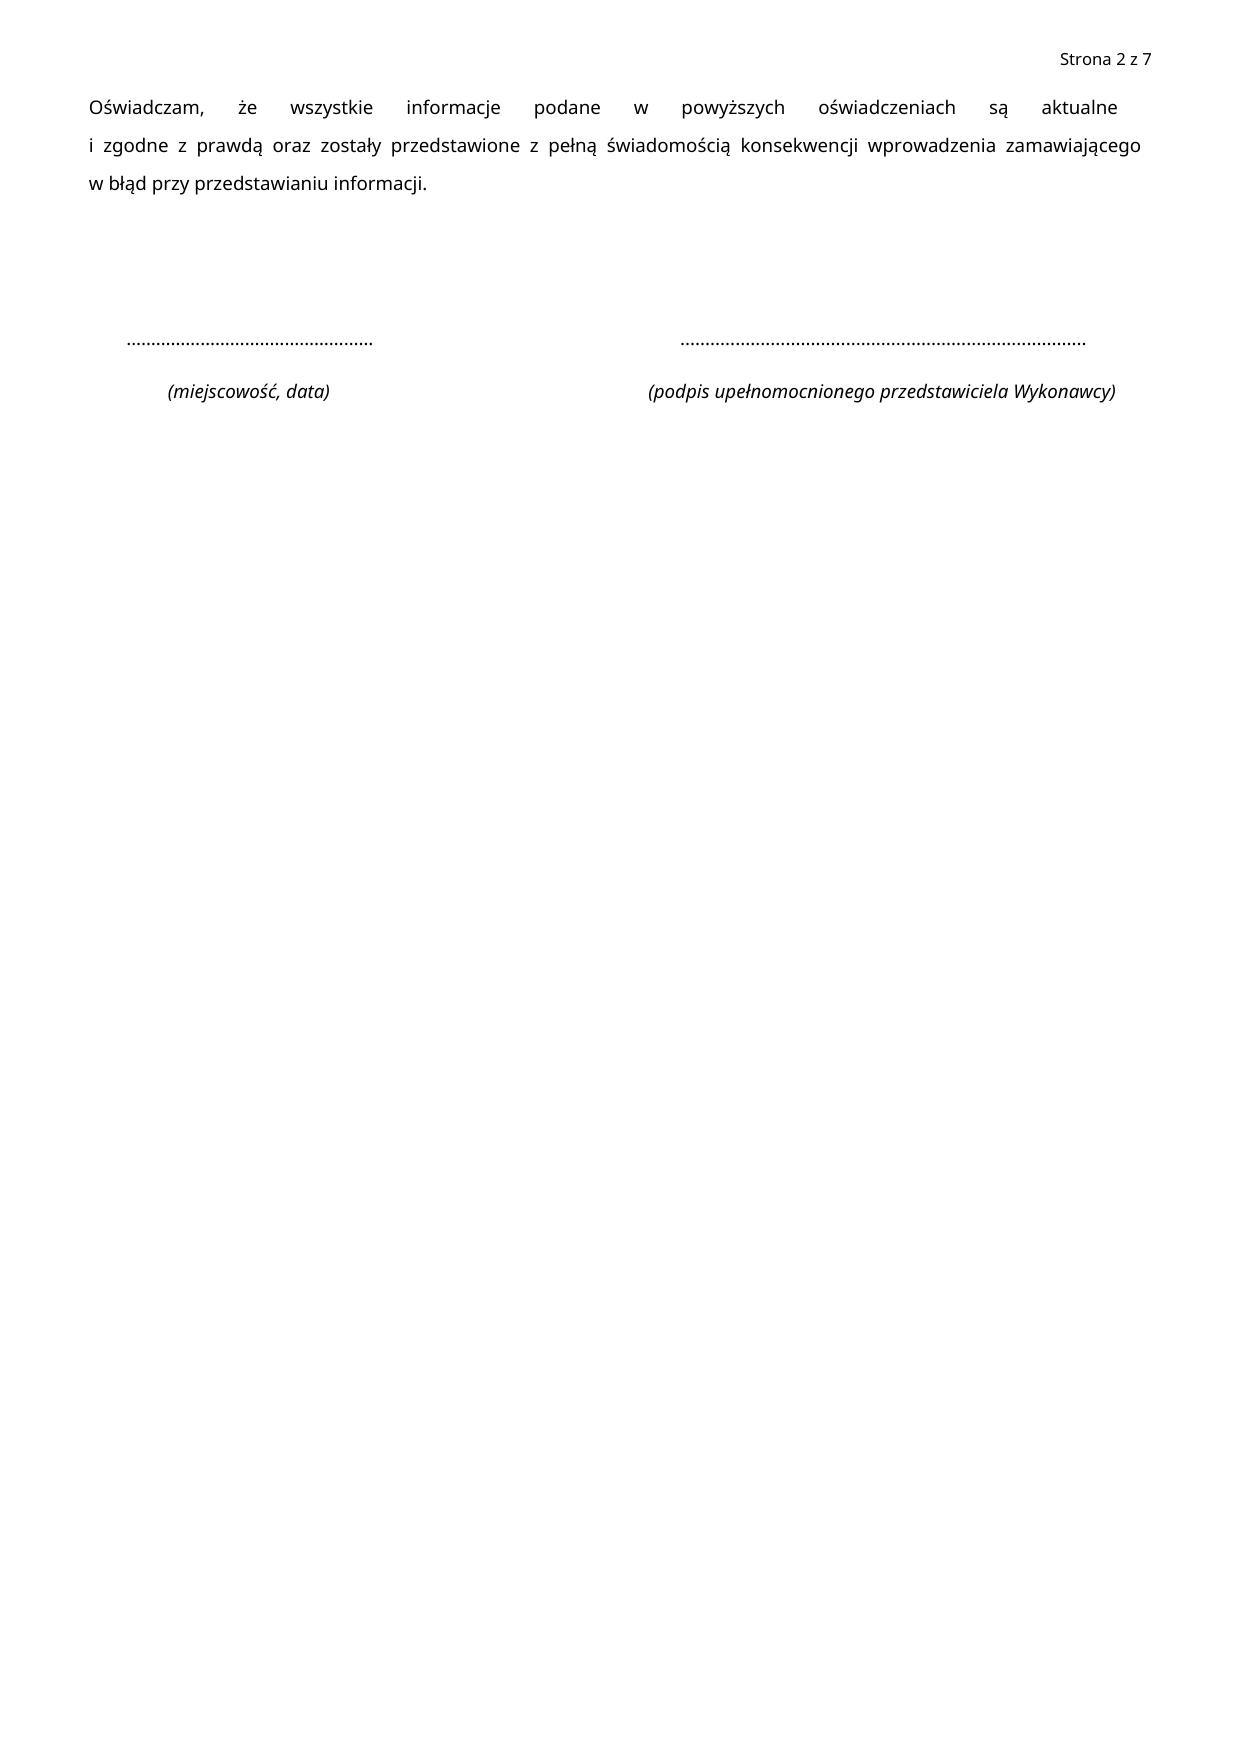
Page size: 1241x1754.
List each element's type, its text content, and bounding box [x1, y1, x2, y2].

table_header ................................................................................. [503, 225, 1152, 378]
table_cell (miejscowość, data) [89, 378, 503, 414]
text Oświadczam, że wszystkie informacje podane w powyższych oświadczeniach są aktualne i zgodne z prawdą oraz zostały przedstawione z pełną świadomością konsekwencji wprowadzenia zamawiającego w błąd przy przedstawianiu informacji. [89, 94, 1152, 196]
table_cell (podpis upełnomocnionego przedstawiciela Wykonawcy) [503, 378, 1152, 414]
table_header ………………………..………………… [89, 225, 503, 378]
